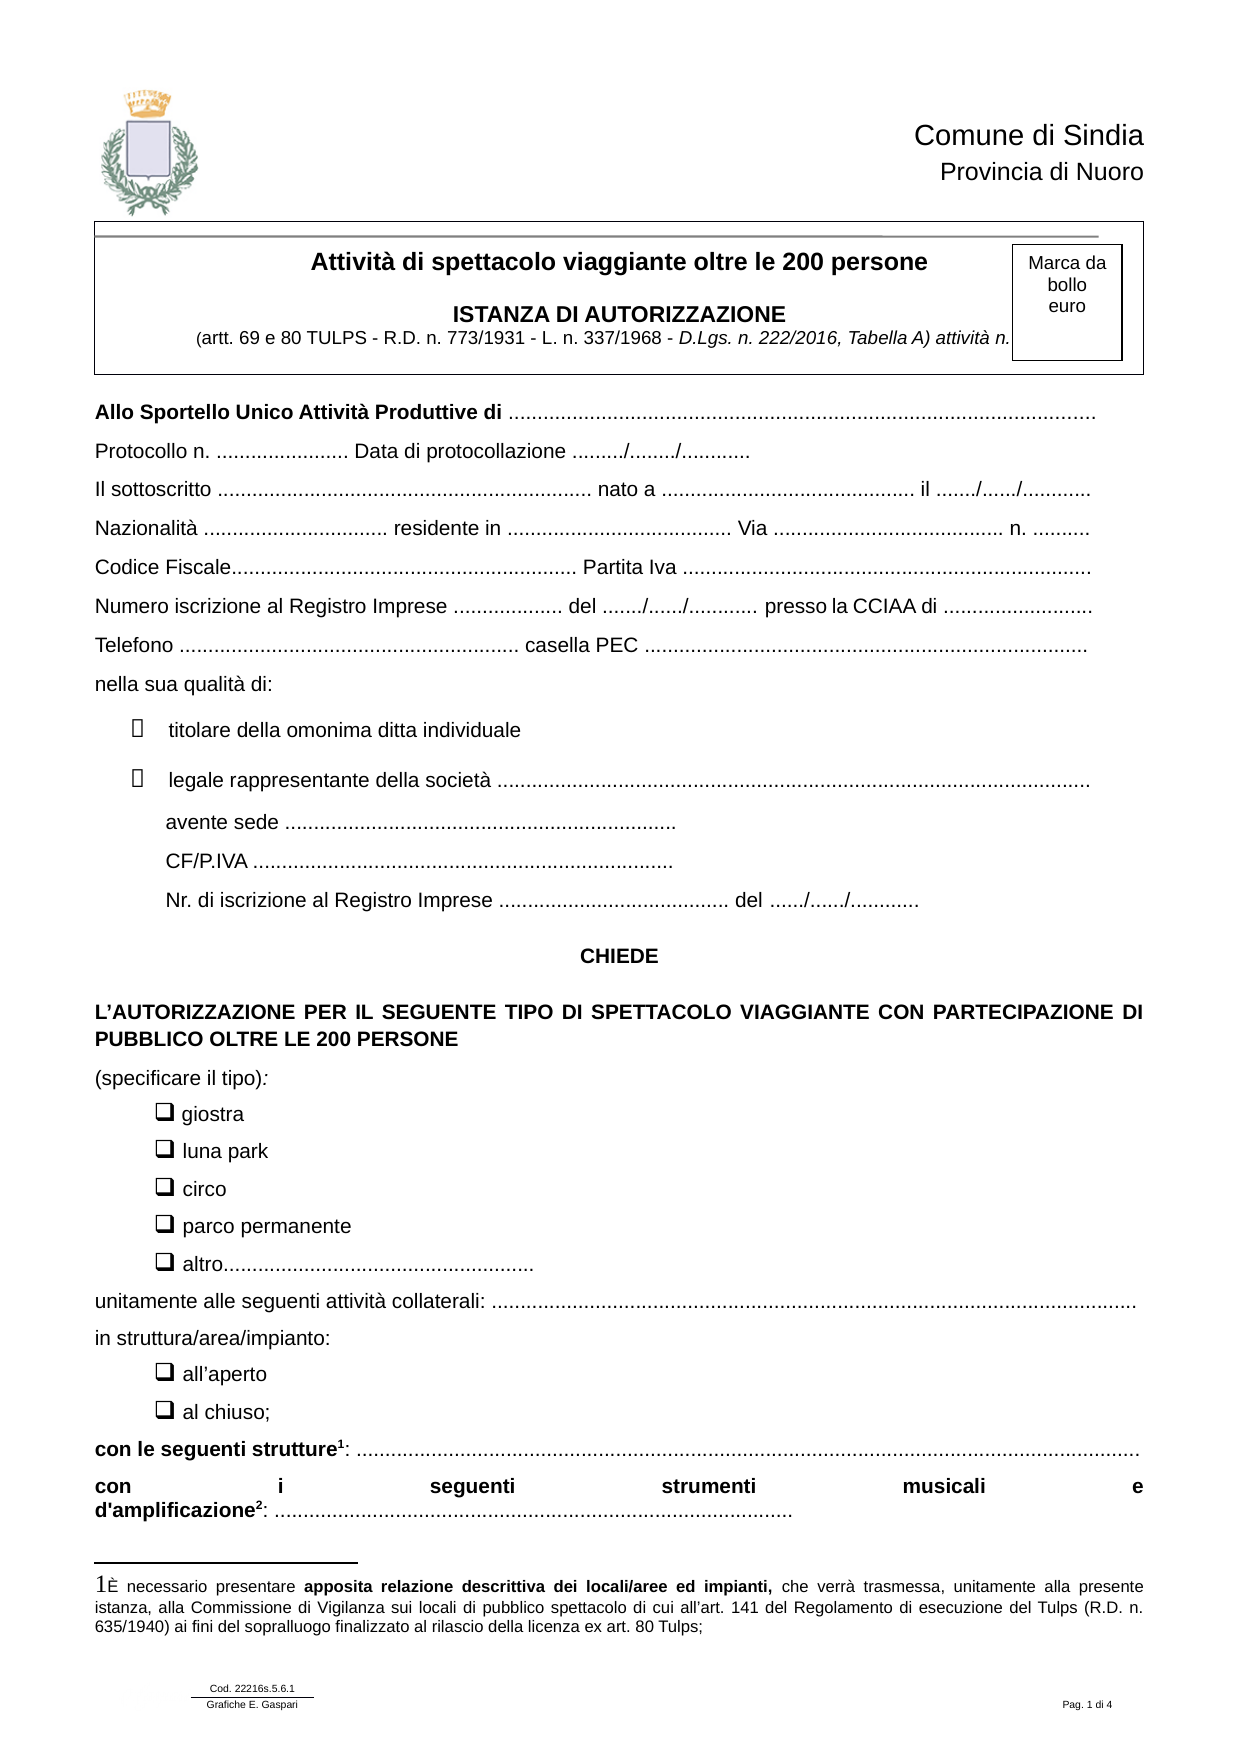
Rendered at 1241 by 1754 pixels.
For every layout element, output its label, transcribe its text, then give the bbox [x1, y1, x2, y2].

text avente sede .................................................................... [165, 810, 1144, 834]
text  al chiuso; [153, 1400, 1144, 1425]
text (specificare il tipo): [94, 1065, 1144, 1089]
text Nazionalità ................................ residente in ....................................... Via ........................................ n. .......... [94, 516, 1144, 540]
text Codice Fiscale............................................................ Partita Iva ....................................................................... [94, 555, 1144, 579]
text con le seguenti strutture: ........................................................................................................................................ [94, 1437, 1144, 1461]
text CF/P.IVA ......................................................................... [165, 849, 1144, 873]
text  parco permanente [153, 1214, 1144, 1239]
text Il sottoscritto ................................................................. nato a ............................................ il ......./....../............ [94, 477, 1144, 501]
text Telefono ........................................................... casella PEC ............................................................................. [94, 633, 1144, 657]
table_header Attività di spettacolo viaggiante oltre le 200 persone ISTANZA DI AUTORIZZAZIONE (artt. 69 e 80 TULPS - R.D. n. 773/1931 - L. n. 337/1968 - D.Lgs. n. 222/2016, Tabella A) attività n. 82) [95, 222, 1143, 373]
text È necessario presentare apposita relazione descrittiva dei locali/aree ed impianti, che verrà trasmessa, unitamente alla presente istanza, alla Commissione di Vigilanza sui locali di pubblico spettacolo di cui all’art. 141 del Regolamento di esecuzione del Tulps (R.D. n. 635/1940) ai fini del sopralluogo finalizzato al rilascio della licenza ex art. 80 Tulps; [94, 1569, 1144, 1636]
text Nr. di iscrizione al Registro Imprese ........................................ del ....../....../............ [165, 888, 1144, 912]
text nella sua qualità di: [94, 672, 1144, 696]
text CHIEDE [94, 944, 1144, 968]
text in struttura/area/impianto: [94, 1326, 1144, 1350]
text  legale rappresentante della società ....................................................................................................... [130, 760, 1144, 794]
text  circo [153, 1177, 1144, 1202]
text  titolare della omonima ditta individuale [130, 710, 1144, 744]
text Comune di Sindia [200, 118, 1144, 152]
text  altro...................................................... [153, 1252, 1144, 1277]
text unitamente alle seguenti attività collaterali: ................................................................................................................ [94, 1289, 1144, 1313]
text L’AUTORIZZAZIONE PER IL SEGUENTE TIPO DI SPETTACOLO VIAGGIANTE CON PARTECIPAZIONE DI PUBBLICO OLTRE LE 200 PERSONE [94, 1000, 1144, 1051]
text Numero iscrizione al Registro Imprese ................... del ......./....../............ presso la CCIAA di .......................... [94, 594, 1144, 618]
picture [98, 87, 200, 219]
text  luna park [153, 1139, 1144, 1164]
text Allo Sportello Unico Attività Produttive di [94, 399, 1144, 423]
text  giostra [153, 1102, 1144, 1127]
text Protocollo n. ....................... Data di protocollazione ........./......../............ [94, 438, 1144, 462]
text  all’aperto [153, 1362, 1144, 1387]
text Provincia di Nuoro [200, 157, 1144, 185]
text con i seguenti strumenti musicali e d'amplificazione: .......................................................................................... [94, 1474, 1144, 1522]
